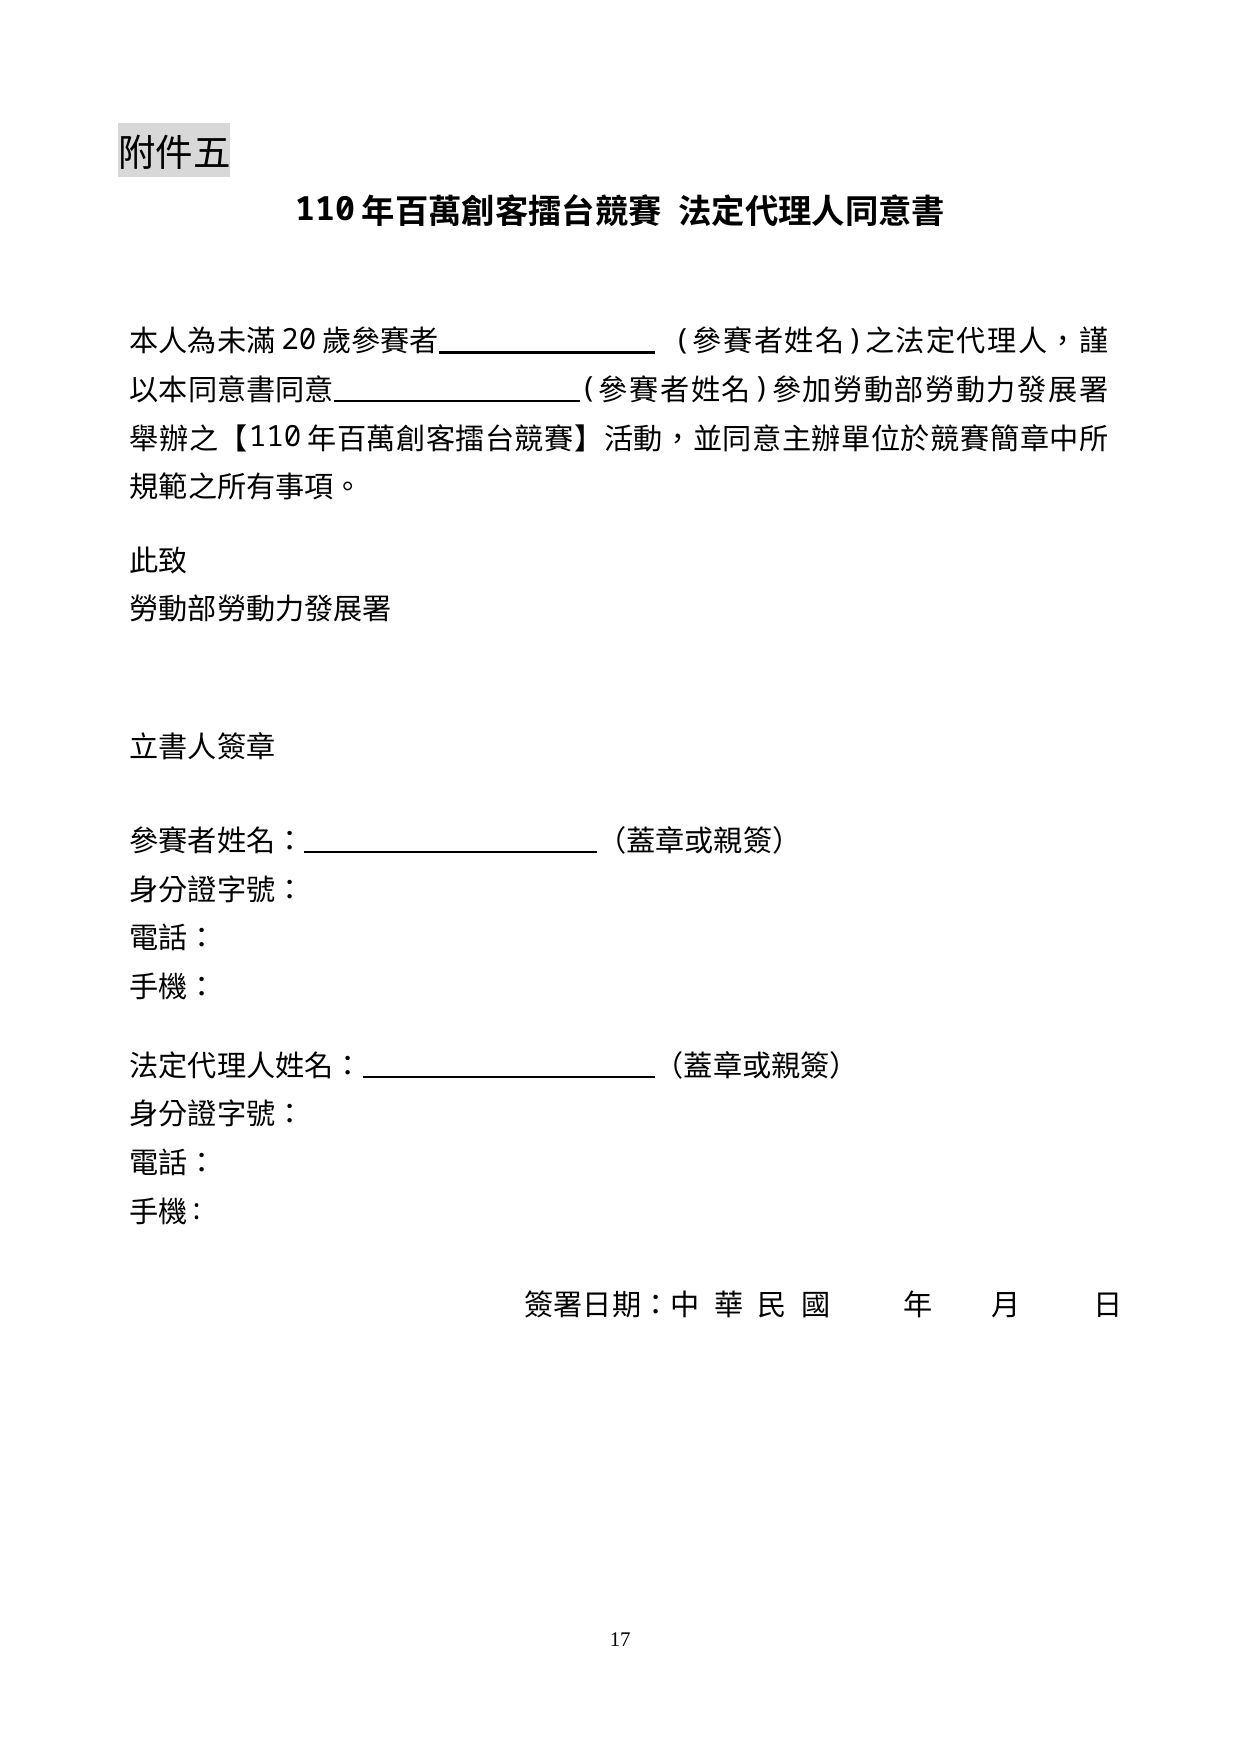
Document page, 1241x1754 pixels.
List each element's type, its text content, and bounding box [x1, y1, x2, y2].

table_header 本人為未滿20歲參賽者 (參賽者姓名)之法定代理人，謹以本同意書同意 (參賽者姓名)參加勞動部勞動力發展署舉辦之【110年百萬創客擂台競賽】活動，並同意主辦單位於競賽簡章中所規範之所有事項。 此致 勞動部勞動力發展署 [118, 293, 1120, 632]
table_cell 立書人簽章 參賽者姓名： （蓋章或親簽） 身分證字號： 電話： 手機： 法定代理人姓名： （蓋章或親簽） 身分證字號： 電話： 手機: [118, 632, 1120, 1282]
text 110年百萬創客擂台競賽 法定代理人同意書 [118, 185, 1122, 233]
text 簽署日期：中 華 民 國 年 月 日 [118, 1282, 1122, 1324]
text 附件五 [118, 123, 1122, 177]
